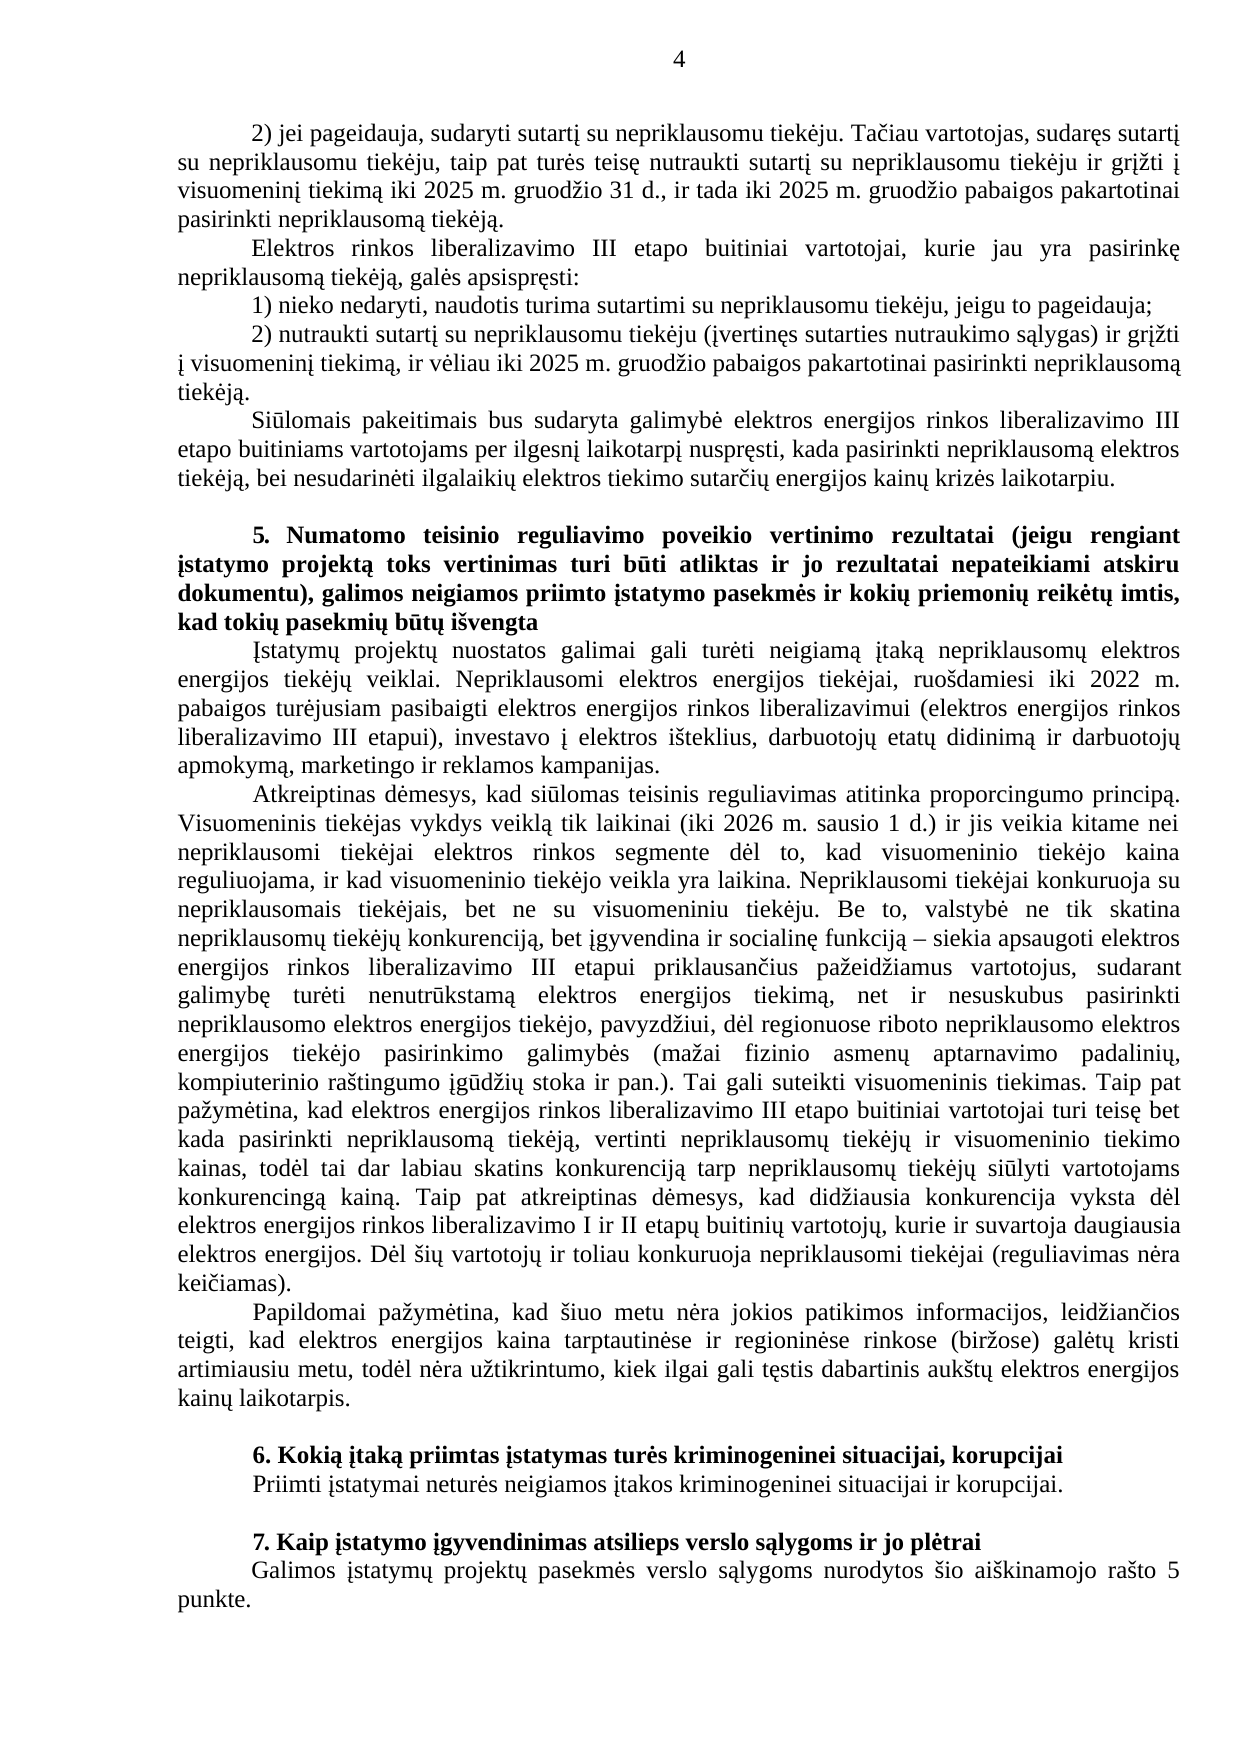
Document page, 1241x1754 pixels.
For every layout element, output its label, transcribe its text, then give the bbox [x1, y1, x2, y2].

text Elektros rinkos liberalizavimo III etapo buitiniai vartotojai, kurie jau yra pasirinkę nepriklausomą tiekėją, galės apsispręsti: [177, 233, 1181, 291]
text 7. Kaip įstatymo įgyvendinimas atsilieps verslo sąlygoms ir jo plėtrai [177, 1527, 1181, 1556]
text 2) nutraukti sutartį su nepriklausomu tiekėju (įvertinęs sutarties nutraukimo sąlygas) ir grįžti į visuomeninį tiekimą, ir vėliau iki 2025 m. gruodžio pabaigos pakartotinai pasirinkti nepriklausomą tiekėją. [177, 319, 1181, 406]
text 5. Numatomo teisinio reguliavimo poveikio vertinimo rezultatai (jeigu rengiant įstatymo projektą toks vertinimas turi būti atliktas ir jo rezultatai nepateikiami atskiru dokumentu), galimos neigiamos priimto įstatymo pasekmės ir kokių priemonių reikėtų imtis, kad tokių pasekmių būtų išvengta [177, 521, 1181, 636]
text Priimti įstatymai neturės neigiamos įtakos kriminogeninei situacijai ir korupcijai. [177, 1469, 1181, 1498]
text Papildomai pažymėtina, kad šiuo metu nėra jokios patikimos informacijos, leidžiančios teigti, kad elektros energijos kaina tarptautinėse ir regioninėse rinkose (biržose) galėtų kristi artimiausiu metu, todėl nėra užtikrintumo, kiek ilgai gali tęstis dabartinis aukštų elektros energijos kainų laikotarpis. [177, 1297, 1181, 1412]
text 2) jei pageidauja, sudaryti sutartį su nepriklausomu tiekėju. Tačiau vartotojas, sudaręs sutartį su nepriklausomu tiekėju, taip pat turės teisę nutraukti sutartį su nepriklausomu tiekėju ir grįžti į visuomeninį tiekimą iki 2025 m. gruodžio 31 d., ir tada iki 2025 m. gruodžio pabaigos pakartotinai pasirinkti nepriklausomą tiekėją. [177, 118, 1181, 233]
text Siūlomais pakeitimais bus sudaryta galimybė elektros energijos rinkos liberalizavimo III etapo buitiniams vartotojams per ilgesnį laikotarpį nuspręsti, kada pasirinkti nepriklausomą elektros tiekėją, bei nesudarinėti ilgalaikių elektros tiekimo sutarčių energijos kainų krizės laikotarpiu. [177, 406, 1181, 492]
text 1) nieko nedaryti, naudotis turima sutartimi su nepriklausomu tiekėju, jeigu to pageidauja; [177, 291, 1181, 319]
text 6. Kokią įtaką priimtas įstatymas turės kriminogeninei situacijai, korupcijai [177, 1441, 1181, 1469]
text Įstatymų projektų nuostatos galimai gali turėti neigiamą įtaką nepriklausomų elektros energijos tiekėjų veiklai. Nepriklausomi elektros energijos tiekėjai, ruošdamiesi iki 2022 m. pabaigos turėjusiam pasibaigti elektros energijos rinkos liberalizavimui (elektros energijos rinkos liberalizavimo III etapui), investavo į elektros išteklius, darbuotojų etatų didinimą ir darbuotojų apmokymą, marketingo ir reklamos kampanijas. [177, 636, 1181, 779]
text Atkreiptinas dėmesys, kad siūlomas teisinis reguliavimas atitinka proporcingumo principą. Visuomeninis tiekėjas vykdys veiklą tik laikinai (iki 2026 m. sausio 1 d.) ir jis veikia kitame nei nepriklausomi tiekėjai elektros rinkos segmente dėl to, kad visuomeninio tiekėjo kaina reguliuojama, ir kad visuomeninio tiekėjo veikla yra laikina. Nepriklausomi tiekėjai konkuruoja su nepriklausomais tiekėjais, bet ne su visuomeniniu tiekėju. Be to, valstybė ne tik skatina nepriklausomų tiekėjų konkurenciją, bet įgyvendina ir socialinę funkciją – siekia apsaugoti elektros energijos rinkos liberalizavimo III etapui priklausančius pažeidžiamus vartotojus, sudarant galimybę turėti nenutrūkstamą elektros energijos tiekimą, net ir nesuskubus pasirinkti nepriklausomo elektros energijos tiekėjo, pavyzdžiui, dėl regionuose riboto nepriklausomo elektros energijos tiekėjo pasirinkimo galimybės (mažai fizinio asmenų aptarnavimo padalinių, kompiuterinio raštingumo įgūdžių stoka ir pan.). Tai gali suteikti visuomeninis tiekimas. Taip pat pažymėtina, kad elektros energijos rinkos liberalizavimo III etapo buitiniai vartotojai turi teisę bet kada pasirinkti nepriklausomą tiekėją, vertinti nepriklausomų tiekėjų ir visuomeninio tiekimo kainas, todėl tai dar labiau skatins konkurenciją tarp nepriklausomų tiekėjų siūlyti vartotojams konkurencingą kainą. Taip pat atkreiptinas dėmesys, kad didžiausia konkurencija vyksta dėl elektros energijos rinkos liberalizavimo I ir II etapų buitinių vartotojų, kurie ir suvartoja daugiausia elektros energijos. Dėl šių vartotojų ir toliau konkuruoja nepriklausomi tiekėjai (reguliavimas nėra keičiamas). [177, 779, 1181, 1297]
text Galimos įstatymų projektų pasekmės verslo sąlygoms nurodytos šio aiškinamojo rašto 5 punkte. [177, 1556, 1181, 1613]
